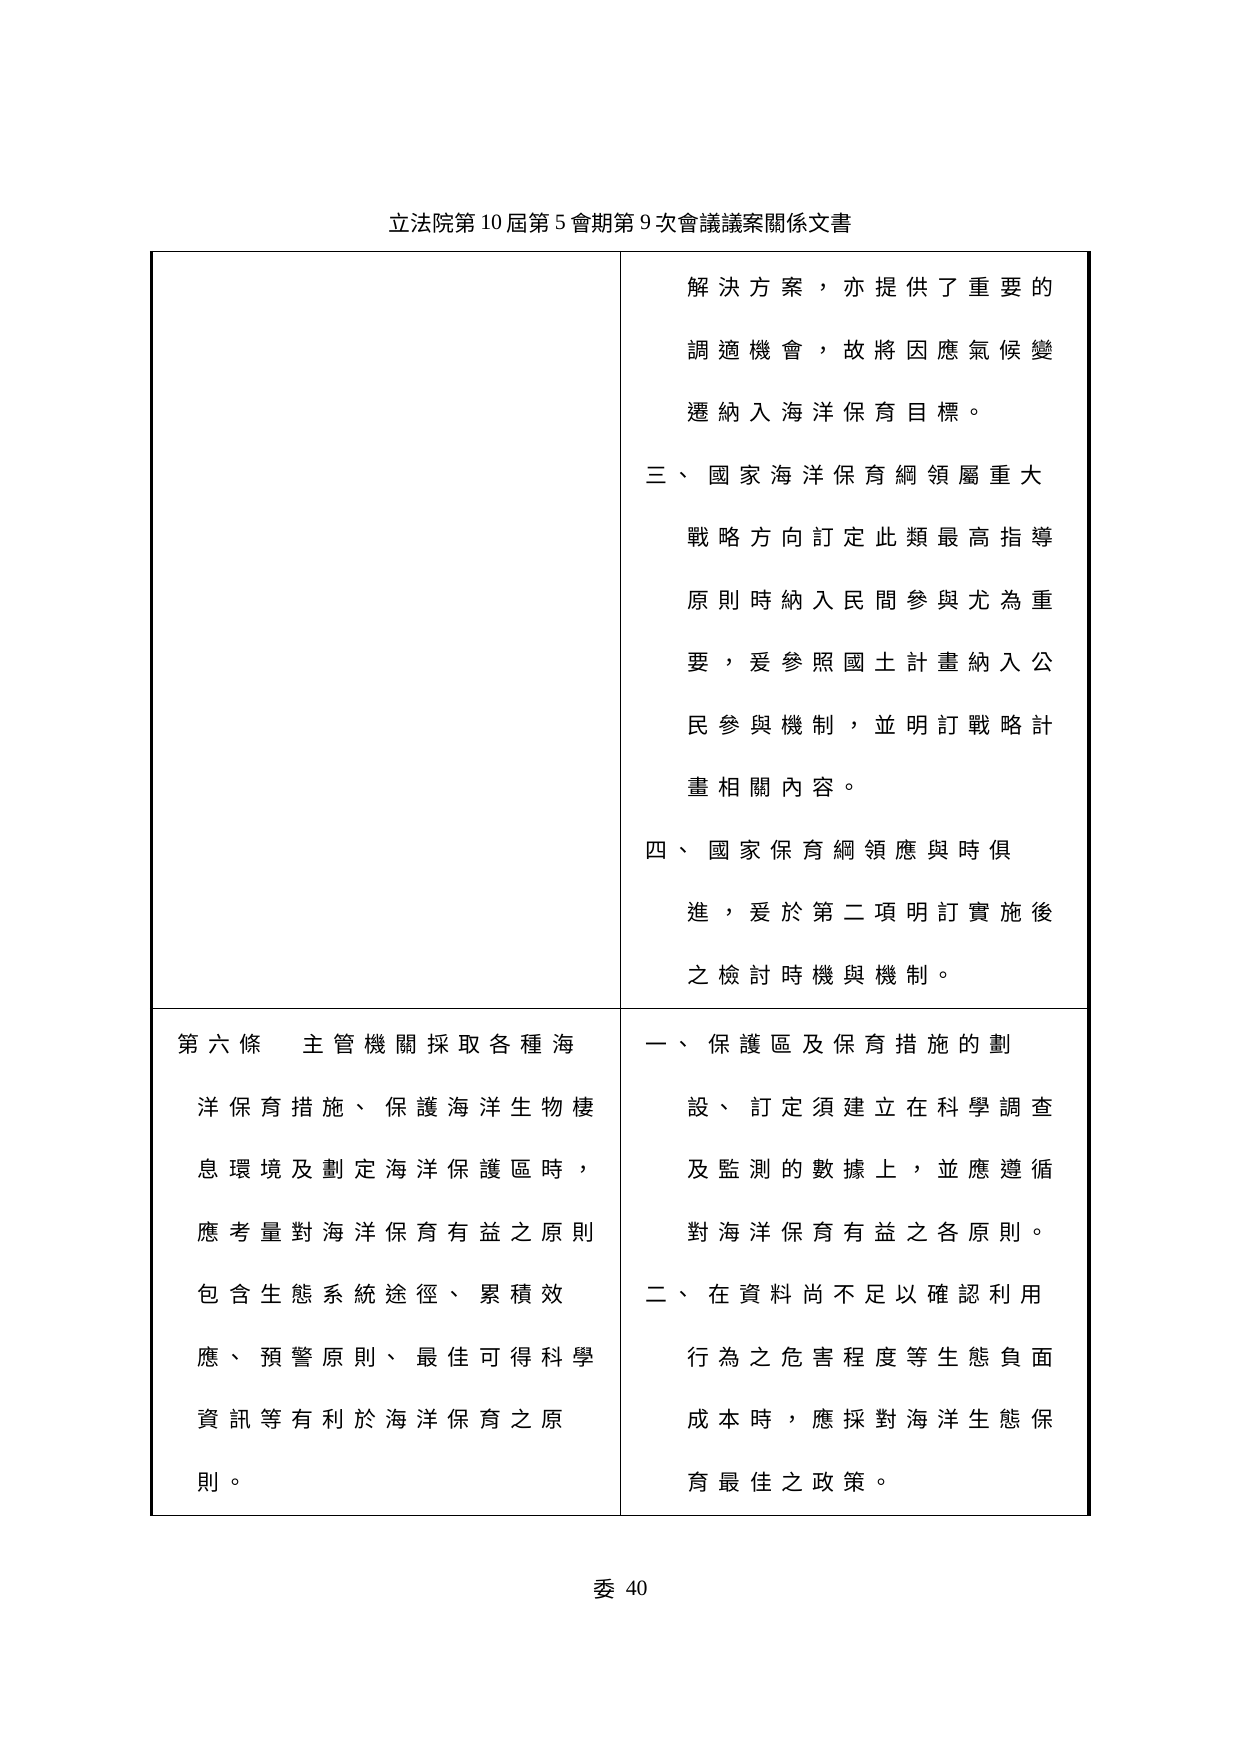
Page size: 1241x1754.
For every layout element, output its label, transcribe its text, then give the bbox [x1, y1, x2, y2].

table_cell 第六條 主管機關採取各種海洋保育措施、保護海洋生物棲息環境及劃定海洋保護區時，應考量對海洋保育有益之原則包含生態系統途徑、累積效應、預警原則、最佳可得科學資訊等有利於海洋保育之原則。 [153, 1009, 620, 1514]
table_cell 一、保護區及保育措施的劃設、訂定須建立在科學調查及監測的數據上，並應遵循對海洋保育有益之各原則。 二、在資料尚不足以確認利用行為之危害程度等生態負面成本時，應採對海洋生態保育最佳之政策。 [621, 1009, 1087, 1514]
table_cell [153, 252, 620, 1008]
table_cell 解決方案，亦提供了重要的調適機會，故將因應氣候變遷納入海洋保育目標。 三、國家海洋保育綱領屬重大戰略方向訂定此類最高指導原則時納入民間參與尤為重要，爰參照國土計畫納入公民參與機制，並明訂戰略計畫相關內容。 四、國家保育綱領應與時俱進，爰於第二項明訂實施後之檢討時機與機制。 [621, 252, 1087, 1008]
